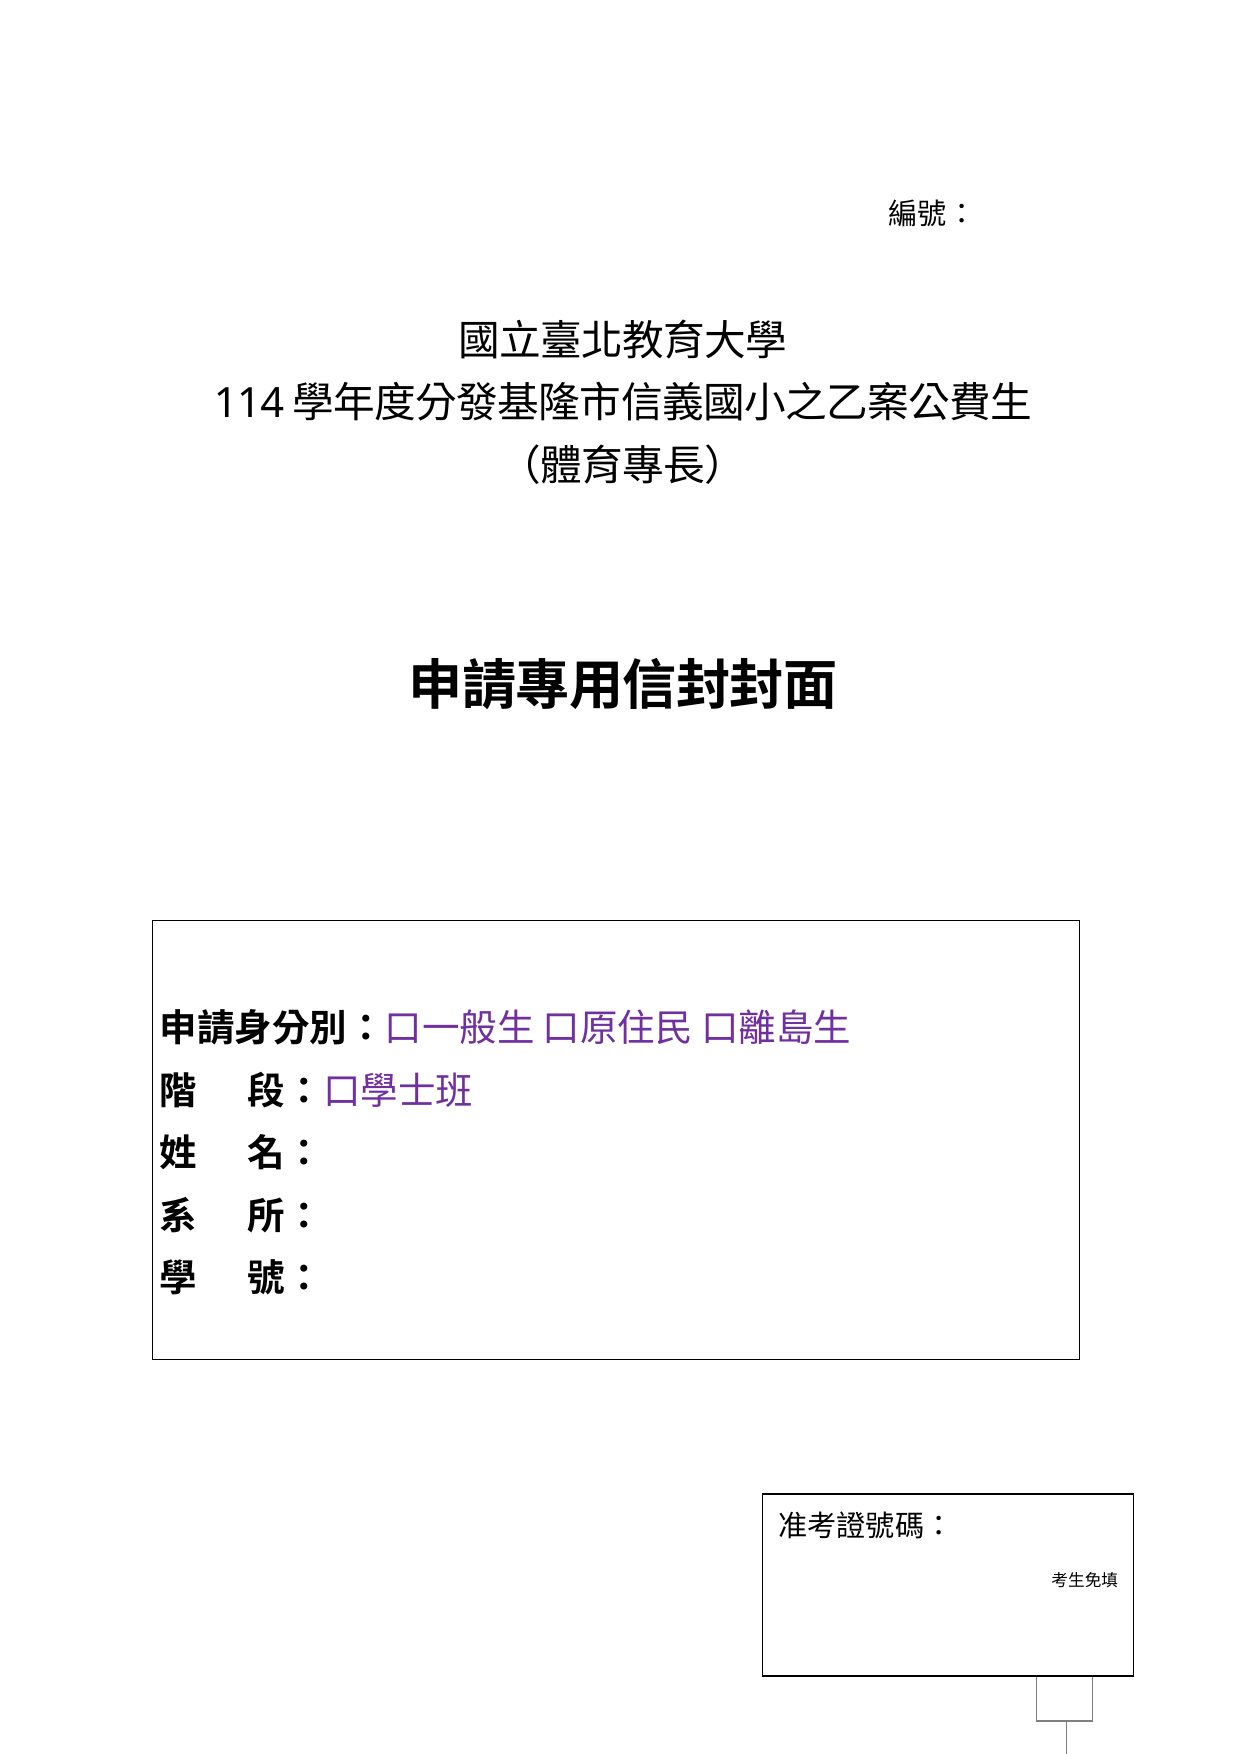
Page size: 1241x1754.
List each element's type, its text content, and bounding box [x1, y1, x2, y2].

text （體育專長） [153, 420, 1092, 483]
text 考生免填 [778, 1567, 1118, 1591]
text 准考證號碼： [778, 1502, 1118, 1544]
text 114學年度分發基隆市信義國小之乙案公費生 [153, 358, 1092, 420]
table_header 申請身分別：⼝一般生 ⼝原住民 ⼝離島生 階 段：⼝學士班 姓 名： 系 所： 學 號： [153, 921, 1079, 1359]
text 編號： [153, 170, 976, 233]
text 國立臺北教育大學 [153, 295, 1092, 358]
text 申請專用信封封面 [153, 608, 1092, 733]
